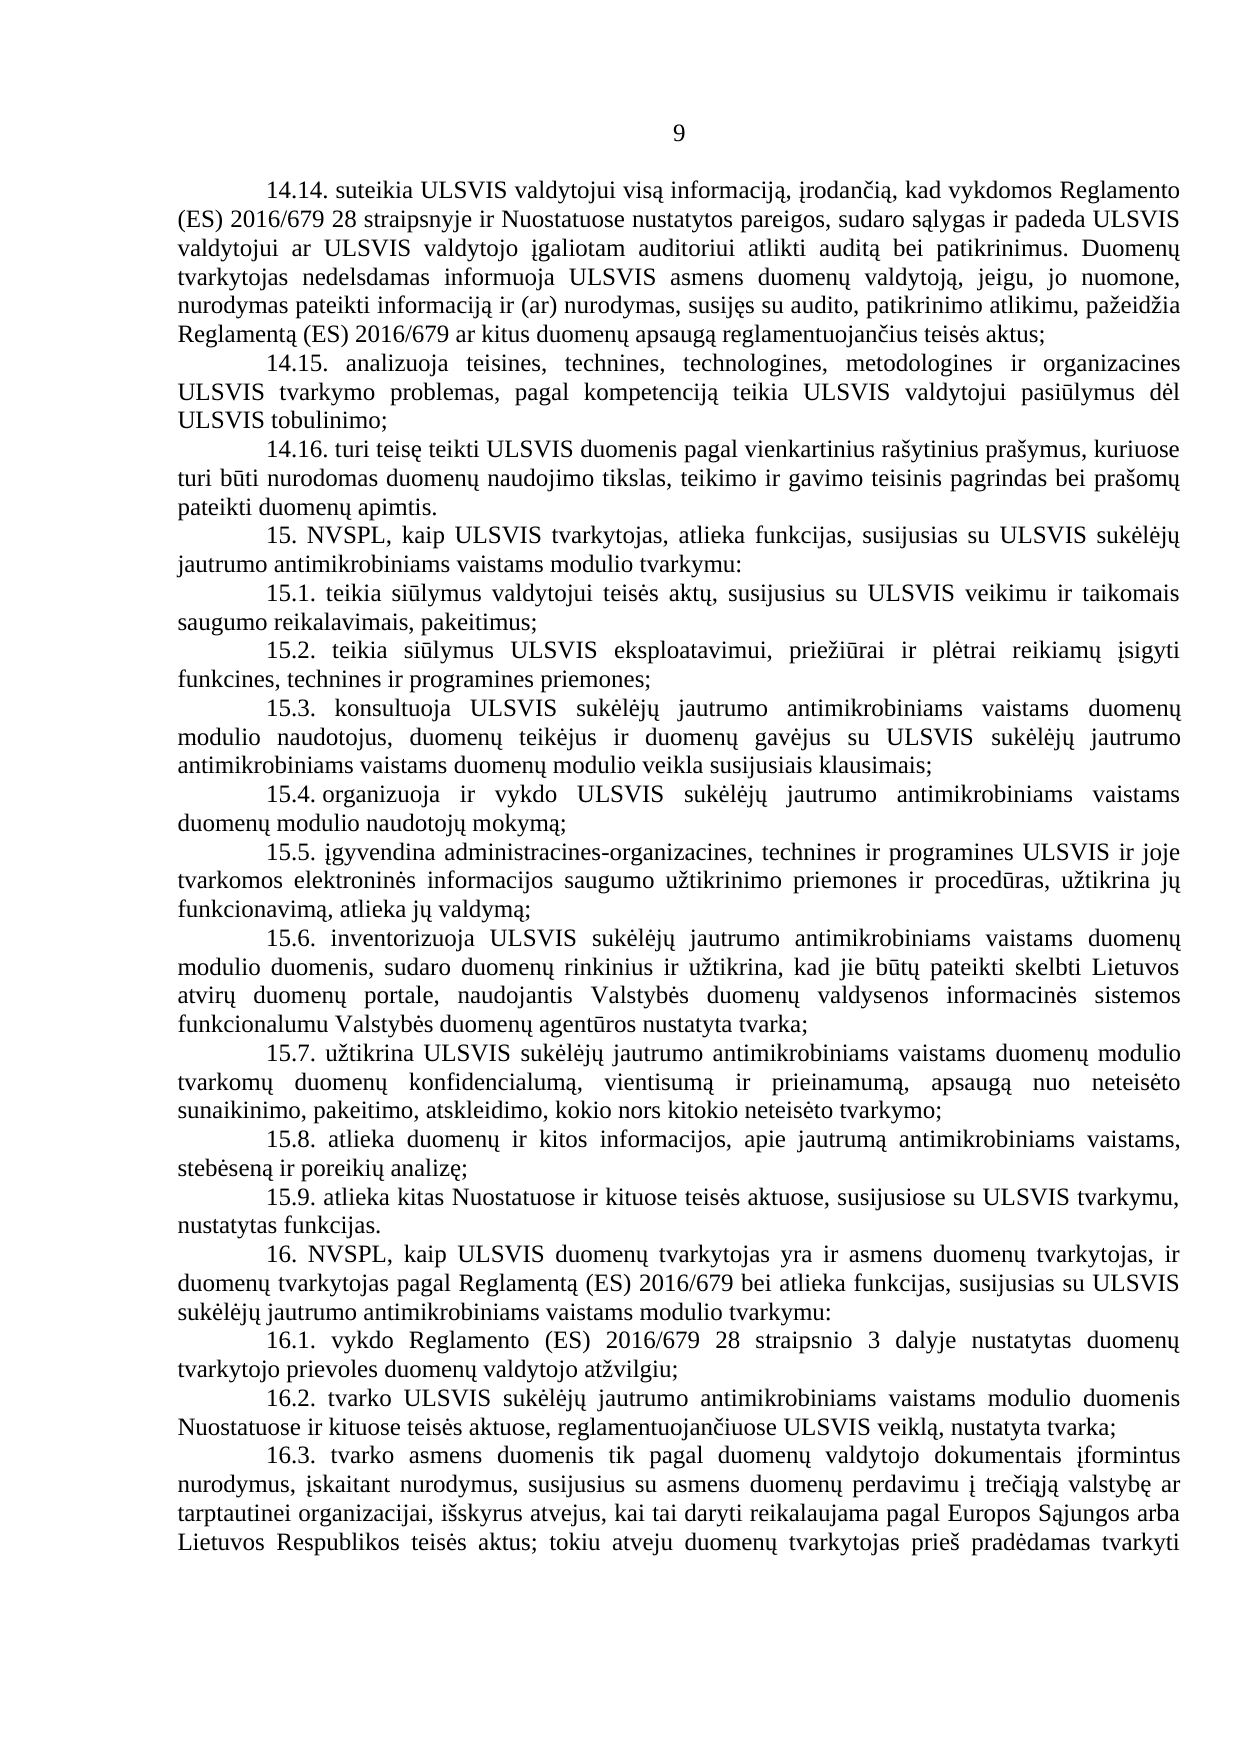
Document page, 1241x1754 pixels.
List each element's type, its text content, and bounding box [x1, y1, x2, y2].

text 15.7. užtikrina ULSVIS sukėlėjų jautrumo antimikrobiniams vaistams duomenų modulio tvarkomų duomenų konfidencialumą, vientisumą ir prieinamumą, apsaugą nuo neteisėto sunaikinimo, pakeitimo, atskleidimo, kokio nors kitokio neteisėto tvarkymo; [177, 1038, 1181, 1124]
text 15.2. teikia siūlymus ULSVIS eksploatavimui, priežiūrai ir plėtrai reikiamų įsigyti funkcines, technines ir programines priemones; [177, 636, 1181, 693]
text 14.14. suteikia ULSVIS valdytojui visą informaciją, įrodančią, kad vykdomos Reglamento (ES) 2016/679 28 straipsnyje ir Nuostatuose nustatytos pareigos, sudaro sąlygas ir padeda ULSVIS valdytojui ar ULSVIS valdytojo įgaliotam auditoriui atlikti auditą bei patikrinimus. Duomenų tvarkytojas nedelsdamas informuoja ULSVIS asmens duomenų valdytoją, jeigu, jo nuomone, nurodymas pateikti informaciją ir (ar) nurodymas, susijęs su audito, patikrinimo atlikimu, pažeidžia Reglamentą (ES) 2016/679 ar kitus duomenų apsaugą reglamentuojančius teisės aktus; [177, 176, 1181, 348]
text 15.5. įgyvendina administracines-organizacines, technines ir programines ULSVIS ir joje tvarkomos elektroninės informacijos saugumo užtikrinimo priemones ir procedūras, užtikrina jų funkcionavimą, atlieka jų valdymą; [177, 837, 1181, 923]
text 15.1. teikia siūlymus valdytojui teisės aktų, susijusius su ULSVIS veikimu ir taikomais saugumo reikalavimais, pakeitimus; [177, 578, 1181, 636]
text 16.2. tvarko ULSVIS sukėlėjų jautrumo antimikrobiniams vaistams modulio duomenis Nuostatuose ir kituose teisės aktuose, reglamentuojančiuose ULSVIS veiklą, nustatyta tvarka; [177, 1383, 1181, 1441]
text 15.4. organizuoja ir vykdo ULSVIS sukėlėjų jautrumo antimikrobiniams vaistams duomenų modulio naudotojų mokymą; [177, 779, 1181, 837]
text 15. NVSPL, kaip ULSVIS tvarkytojas, atlieka funkcijas, susijusias su ULSVIS sukėlėjų jautrumo antimikrobiniams vaistams modulio tvarkymu: [177, 521, 1181, 578]
text 14.15. analizuoja teisines, technines, technologines, metodologines ir organizacines ULSVIS tvarkymo problemas, pagal kompetenciją teikia ULSVIS valdytojui pasiūlymus dėl ULSVIS tobulinimo; [177, 348, 1181, 434]
text 15.8. atlieka duomenų ir kitos informacijos, apie jautrumą antimikrobiniams vaistams, stebėseną ir poreikių analizę; [177, 1124, 1181, 1182]
text 16.3. tvarko asmens duomenis tik pagal duomenų valdytojo dokumentais įformintus nurodymus, įskaitant nurodymus, susijusius su asmens duomenų perdavimu į trečiąją valstybę ar tarptautinei organizacijai, išskyrus atvejus, kai tai daryti reikalaujama pagal Europos Sąjungos arba Lietuvos Respublikos teisės aktus; tokiu atveju duomenų tvarkytojas prieš pradėdamas tvarkyti [177, 1441, 1181, 1556]
text 14.16. turi teisę teikti ULSVIS duomenis pagal vienkartinius rašytinius prašymus, kuriuose turi būti nurodomas duomenų naudojimo tikslas, teikimo ir gavimo teisinis pagrindas bei prašomų pateikti duomenų apimtis. [177, 434, 1181, 521]
text 15.6. inventorizuoja ULSVIS sukėlėjų jautrumo antimikrobiniams vaistams duomenų modulio duomenis, sudaro duomenų rinkinius ir užtikrina, kad jie būtų pateikti skelbti Lietuvos atvirų duomenų portale, naudojantis Valstybės duomenų valdysenos informacinės sistemos funkcionalumu Valstybės duomenų agentūros nustatyta tvarka; [177, 923, 1181, 1038]
text 15.3. konsultuoja ULSVIS sukėlėjų jautrumo antimikrobiniams vaistams duomenų modulio naudotojus, duomenų teikėjus ir duomenų gavėjus su ULSVIS sukėlėjų jautrumo antimikrobiniams vaistams duomenų modulio veikla susijusiais klausimais; [177, 693, 1181, 779]
text 15.9. atlieka kitas Nuostatuose ir kituose teisės aktuose, susijusiose su ULSVIS tvarkymu, nustatytas funkcijas. [177, 1182, 1181, 1239]
text 16. NVSPL, kaip ULSVIS duomenų tvarkytojas yra ir asmens duomenų tvarkytojas, ir duomenų tvarkytojas pagal Reglamentą (ES) 2016/679 bei atlieka funkcijas, susijusias su ULSVIS sukėlėjų jautrumo antimikrobiniams vaistams modulio tvarkymu: [177, 1239, 1181, 1326]
text 16.1. vykdo Reglamento (ES) 2016/679 28 straipsnio 3 dalyje nustatytas duomenų tvarkytojo prievoles duomenų valdytojo atžvilgiu; [177, 1326, 1181, 1383]
